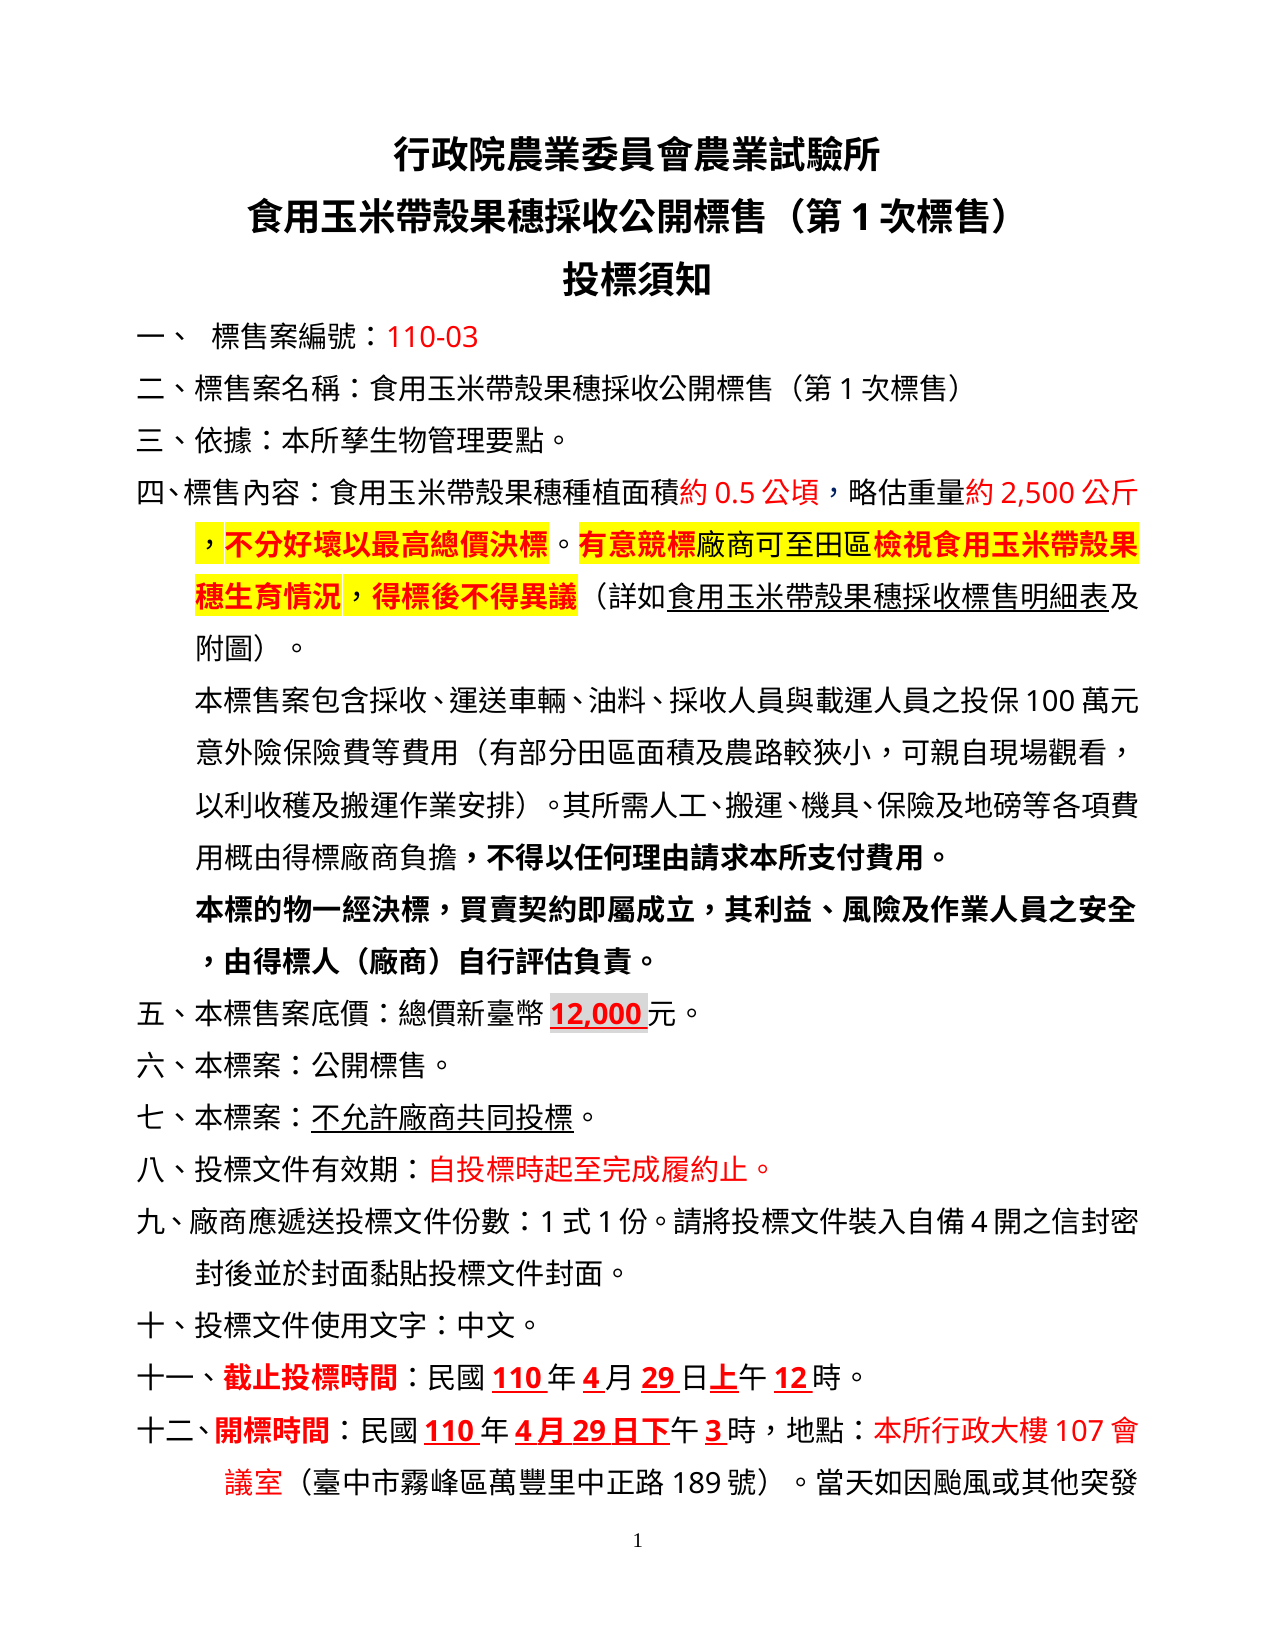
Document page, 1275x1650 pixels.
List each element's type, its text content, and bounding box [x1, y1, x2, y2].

text 本標的物一經決標，買賣契約即屬成立，其利益、風險及作業人員之安全，由得標人（廠商）自行評估負責。 [194, 878, 1139, 983]
text 行政院農業委員會農業試驗所 [136, 118, 1139, 181]
list 標售案編號：110-03 [136, 306, 1139, 358]
text 十一、截止投標時間：民國110年4月 29日上午12時。 [136, 1347, 1139, 1399]
text 十二、開標時間：民國110年4月29日下午3時，地點：本所行政大樓107會議室（臺中市霧峰區萬豐里中正路189號）。當天如因颱風或其他突發 [136, 1399, 1139, 1503]
text 八、投標文件有效期：自投標時起至完成履約止。 [136, 1139, 1139, 1191]
text 食用玉米帶殼果穗採收公開標售（第1次標售） [136, 181, 1139, 243]
text 五、本標售案底價：總價新臺幣12,000元。 [136, 983, 1139, 1035]
text 三、依據：本所孳生物管理要點。 [136, 410, 1139, 462]
text 四、標售內容：食用玉米帶殼果穗種植面積約0.5公頃，略估重量約2,500公斤，不分好壞以最高總價決標。有意競標廠商可至田區檢視食用玉米帶殼果穗生育情況，得標後不得異議（詳如食用玉米帶殼果穗採收標售明細表及附圖）。 [136, 462, 1139, 670]
text 九、廠商應遞送投標文件份數：1式1份。請將投標文件裝入自備4開之信封密封後並於封面黏貼投標文件封面。 [136, 1191, 1139, 1295]
text 十、投標文件使用文字：中文。 [136, 1295, 1139, 1347]
text 投標須知 [136, 243, 1139, 306]
text 七、本標案：不允許廠商共同投標。 [136, 1087, 1139, 1139]
text 六、本標案：公開標售。 [136, 1035, 1139, 1087]
text 二、標售案名稱：食用玉米帶殼果穗採收公開標售（第1次標售） [136, 358, 1139, 410]
text 本標售案包含採收、運送車輛、油料、採收人員與載運人員之投保100萬元意外險保險費等費用（有部分田區面積及農路較狹小，可親自現場觀看，以利收穫及搬運作業安排）。其所需人工、搬運、機具、保險及地磅等各項費用概由得標廠商負擔，不得以任何理由請求本所支付費用。 [136, 670, 1139, 878]
